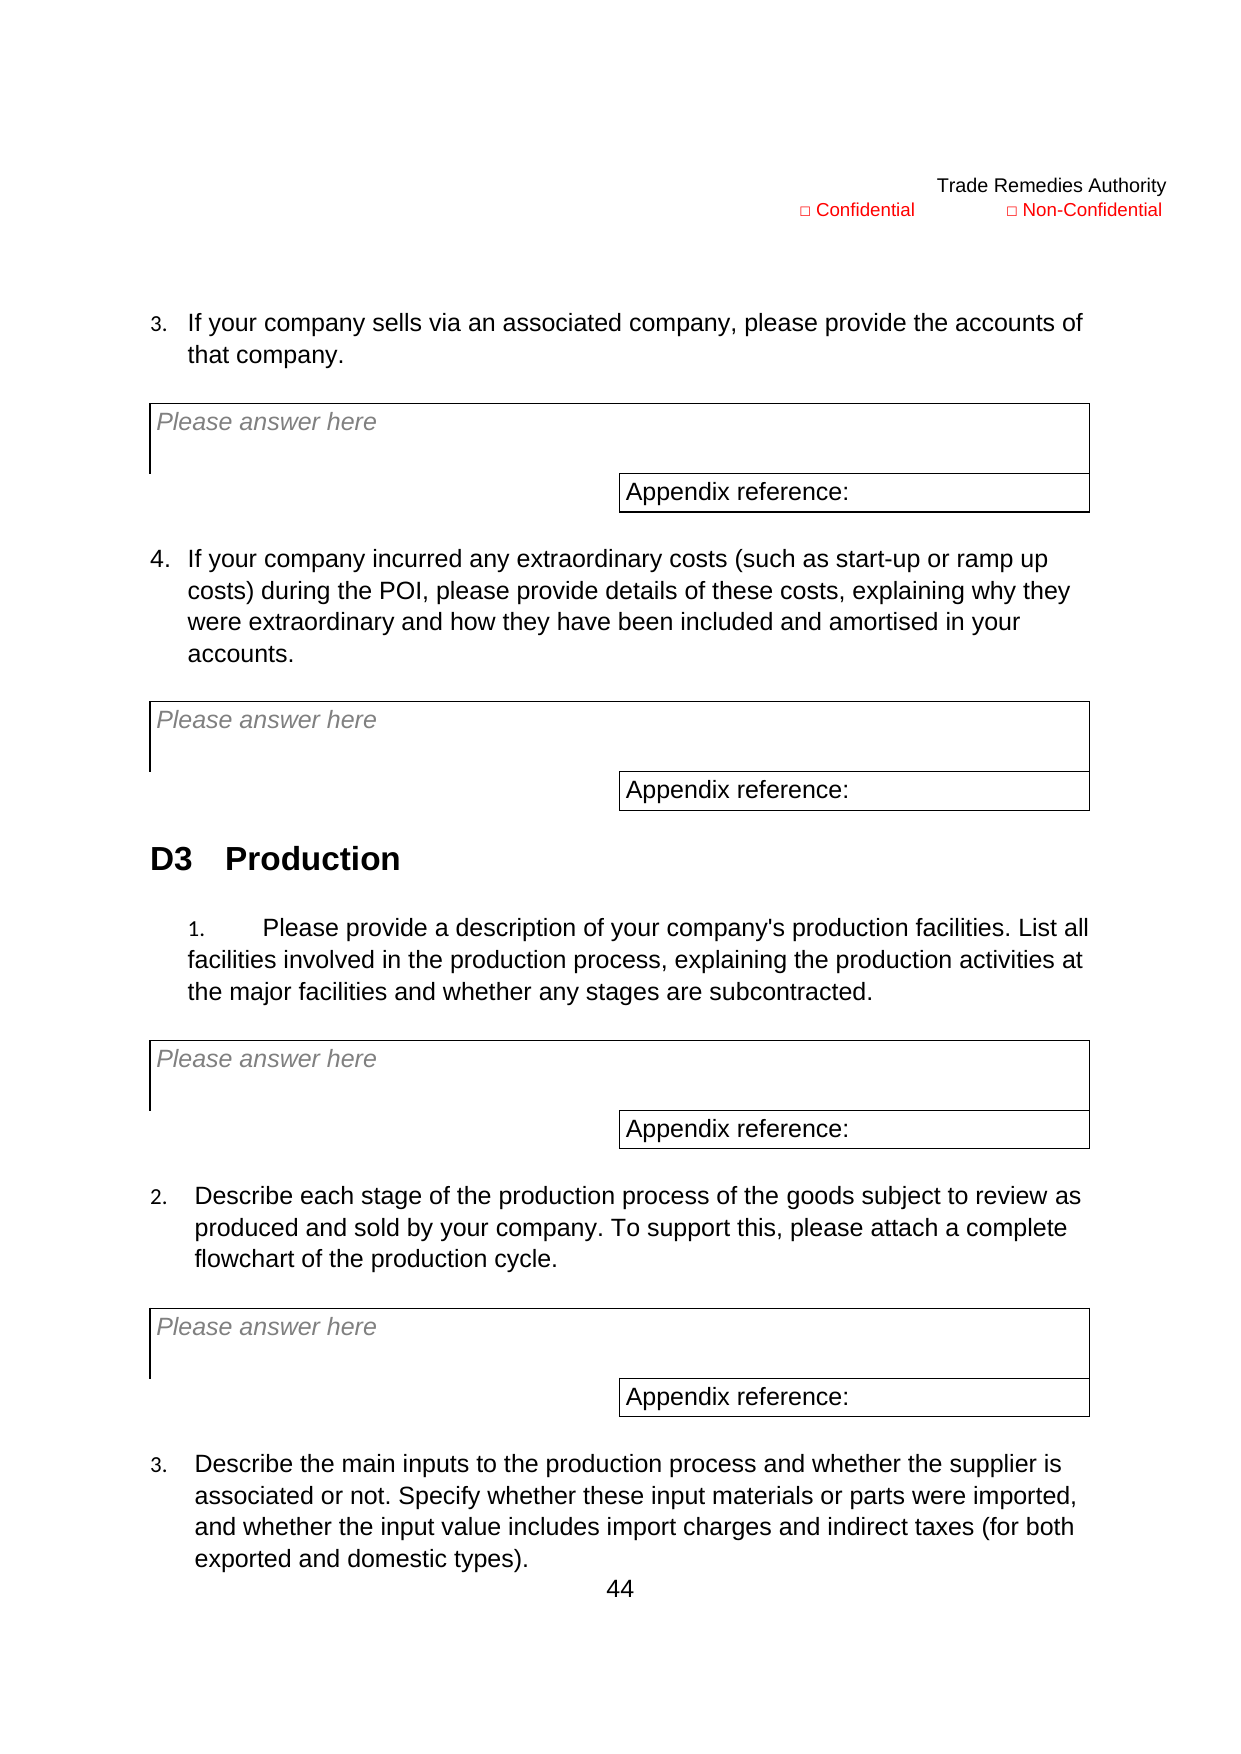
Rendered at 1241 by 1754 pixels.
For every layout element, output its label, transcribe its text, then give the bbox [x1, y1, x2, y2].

table_cell [150, 474, 619, 511]
list Describe the main inputs to the production process and whether the supplier is associated or not. Specify whether these input materials or parts were imported, and whether the input value includes import charges and indirect taxes (for both exported and domestic types). [150, 1449, 1090, 1572]
list Describe each stage of the production process of the goods subject to review as produced and sold by your company. To support this, please attach a complete flowchart of the production cycle. [150, 1181, 1090, 1273]
table_cell [150, 772, 619, 809]
subtitle D3 Production [150, 839, 1090, 878]
table_header Please answer here [151, 702, 1089, 771]
list If your company sells via an associated company, please provide the accounts of that company. [150, 308, 1090, 369]
table_cell Appendix reference: [620, 772, 1089, 809]
table_header Please answer here [151, 1041, 1089, 1110]
table_cell Appendix reference: [620, 474, 1089, 511]
table_header Please answer here [151, 404, 1089, 473]
table_header Please answer here [151, 1309, 1089, 1378]
table_cell [150, 1111, 619, 1148]
list If your company incurred any extraordinary costs (such as start-up or ramp up costs) during the POI, please provide details of these costs, explaining why they were extraordinary and how they have been included and amortised in your accounts. [150, 544, 1090, 667]
table_cell [150, 1379, 619, 1416]
table_cell Appendix reference: [620, 1111, 1089, 1148]
table_cell Appendix reference: [620, 1379, 1089, 1416]
list Please provide a description of your company's production facilities. List all facilities involved in the production process, explaining the production activities at the major facilities and whether any stages are subcontracted. [187, 913, 1090, 1006]
